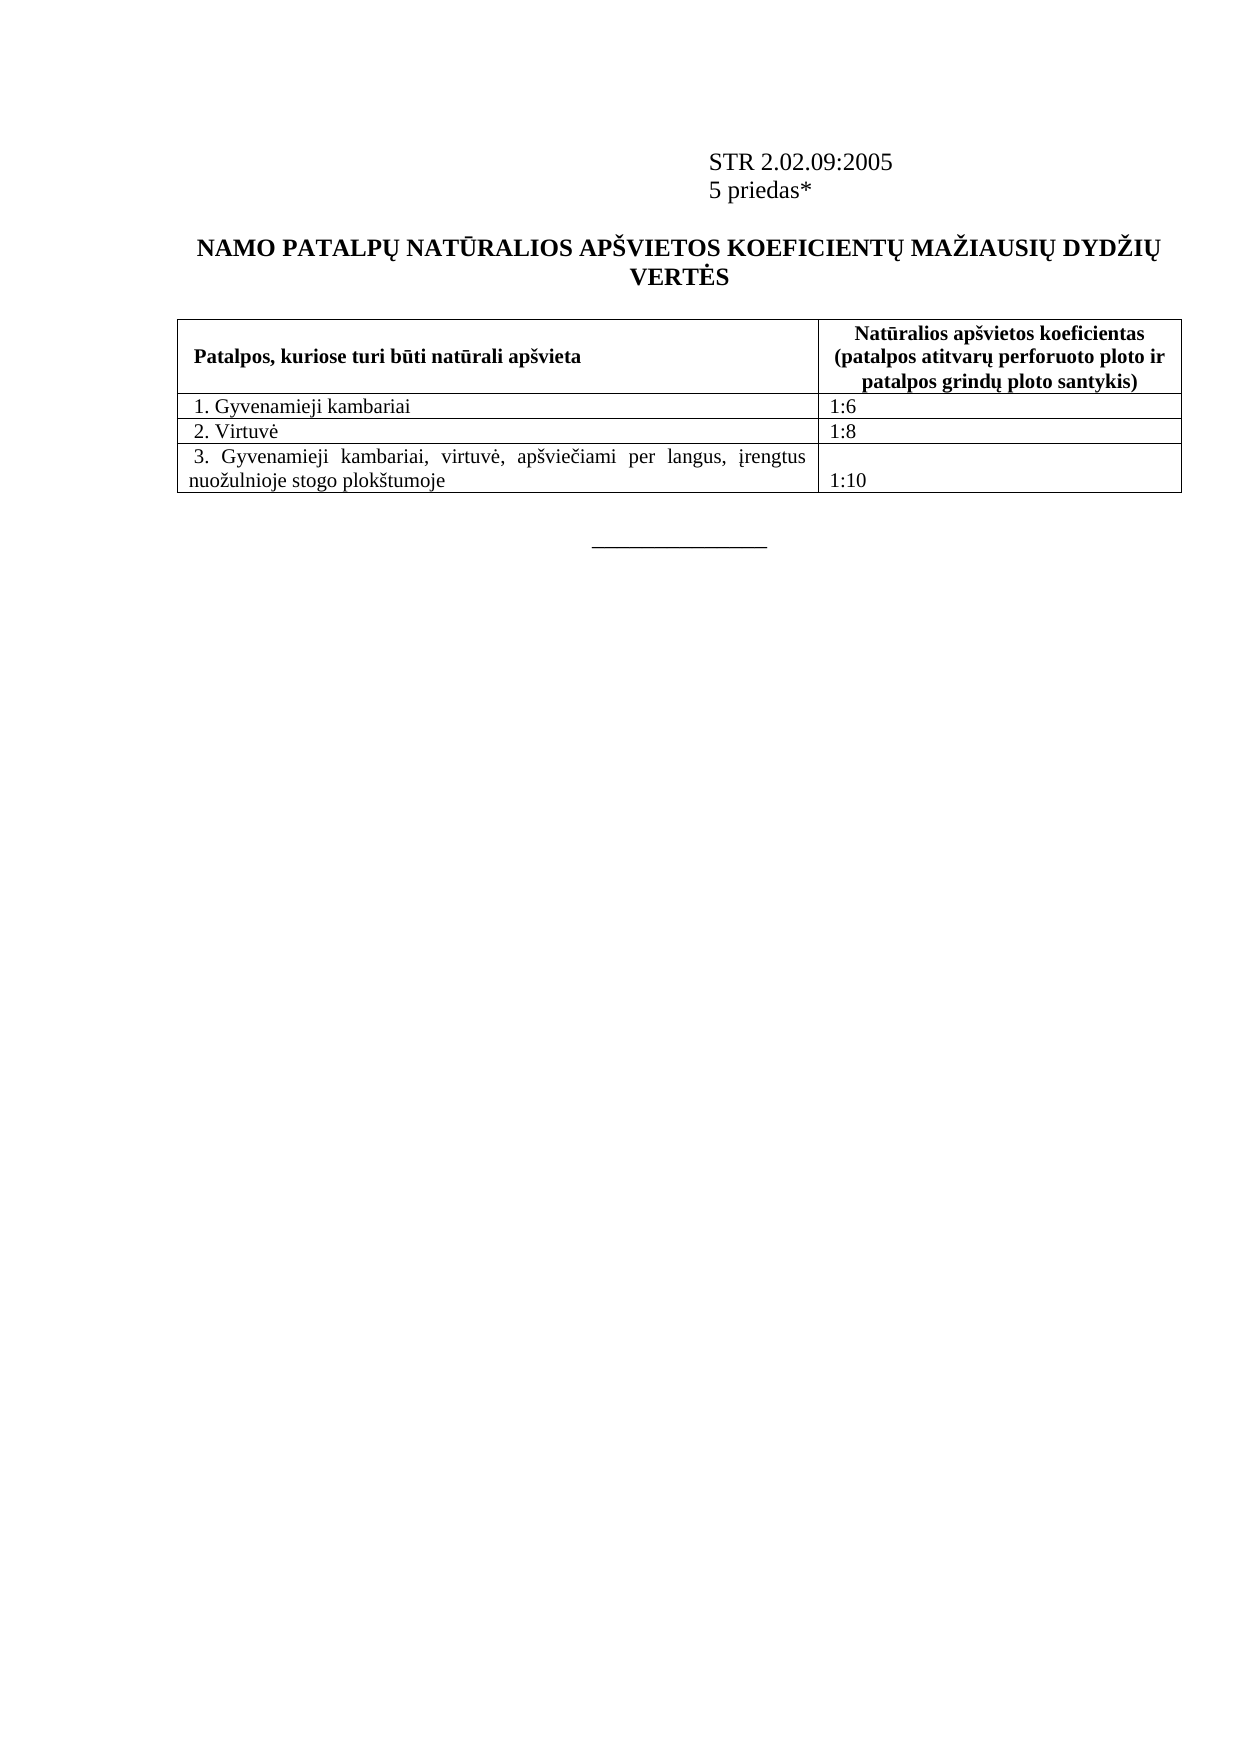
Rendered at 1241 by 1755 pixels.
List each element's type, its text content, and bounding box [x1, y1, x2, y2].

subtitle namo Patalpų natūralios apšvietos koeficientų mažiausių dydžių VERTĖS [177, 233, 1181, 291]
table_cell 1. Gyvenamieji kambariai [178, 394, 818, 418]
table_header Patalpos, kuriose turi būti natūrali apšvieta [178, 320, 818, 393]
table_cell 1:6 [819, 394, 1181, 418]
table_cell 1:8 [819, 419, 1181, 443]
table_cell 3. Gyvenamieji kambariai, virtuvė, apšviečiami per langus, įrengtus nuožulnioje stogo plokštumoje [178, 444, 818, 492]
table_header Natūralios apšvietos koeficientas (patalpos atitvarų perforuoto ploto ir patalpos grindų ploto santykis) [819, 320, 1181, 393]
text ______________ [177, 522, 1181, 551]
text 5 priedas* [177, 176, 1181, 204]
text STR 2.02.09:2005 [177, 147, 1181, 176]
table_cell 1:10 [819, 444, 1181, 492]
table_cell 2. Virtuvė [178, 419, 818, 443]
